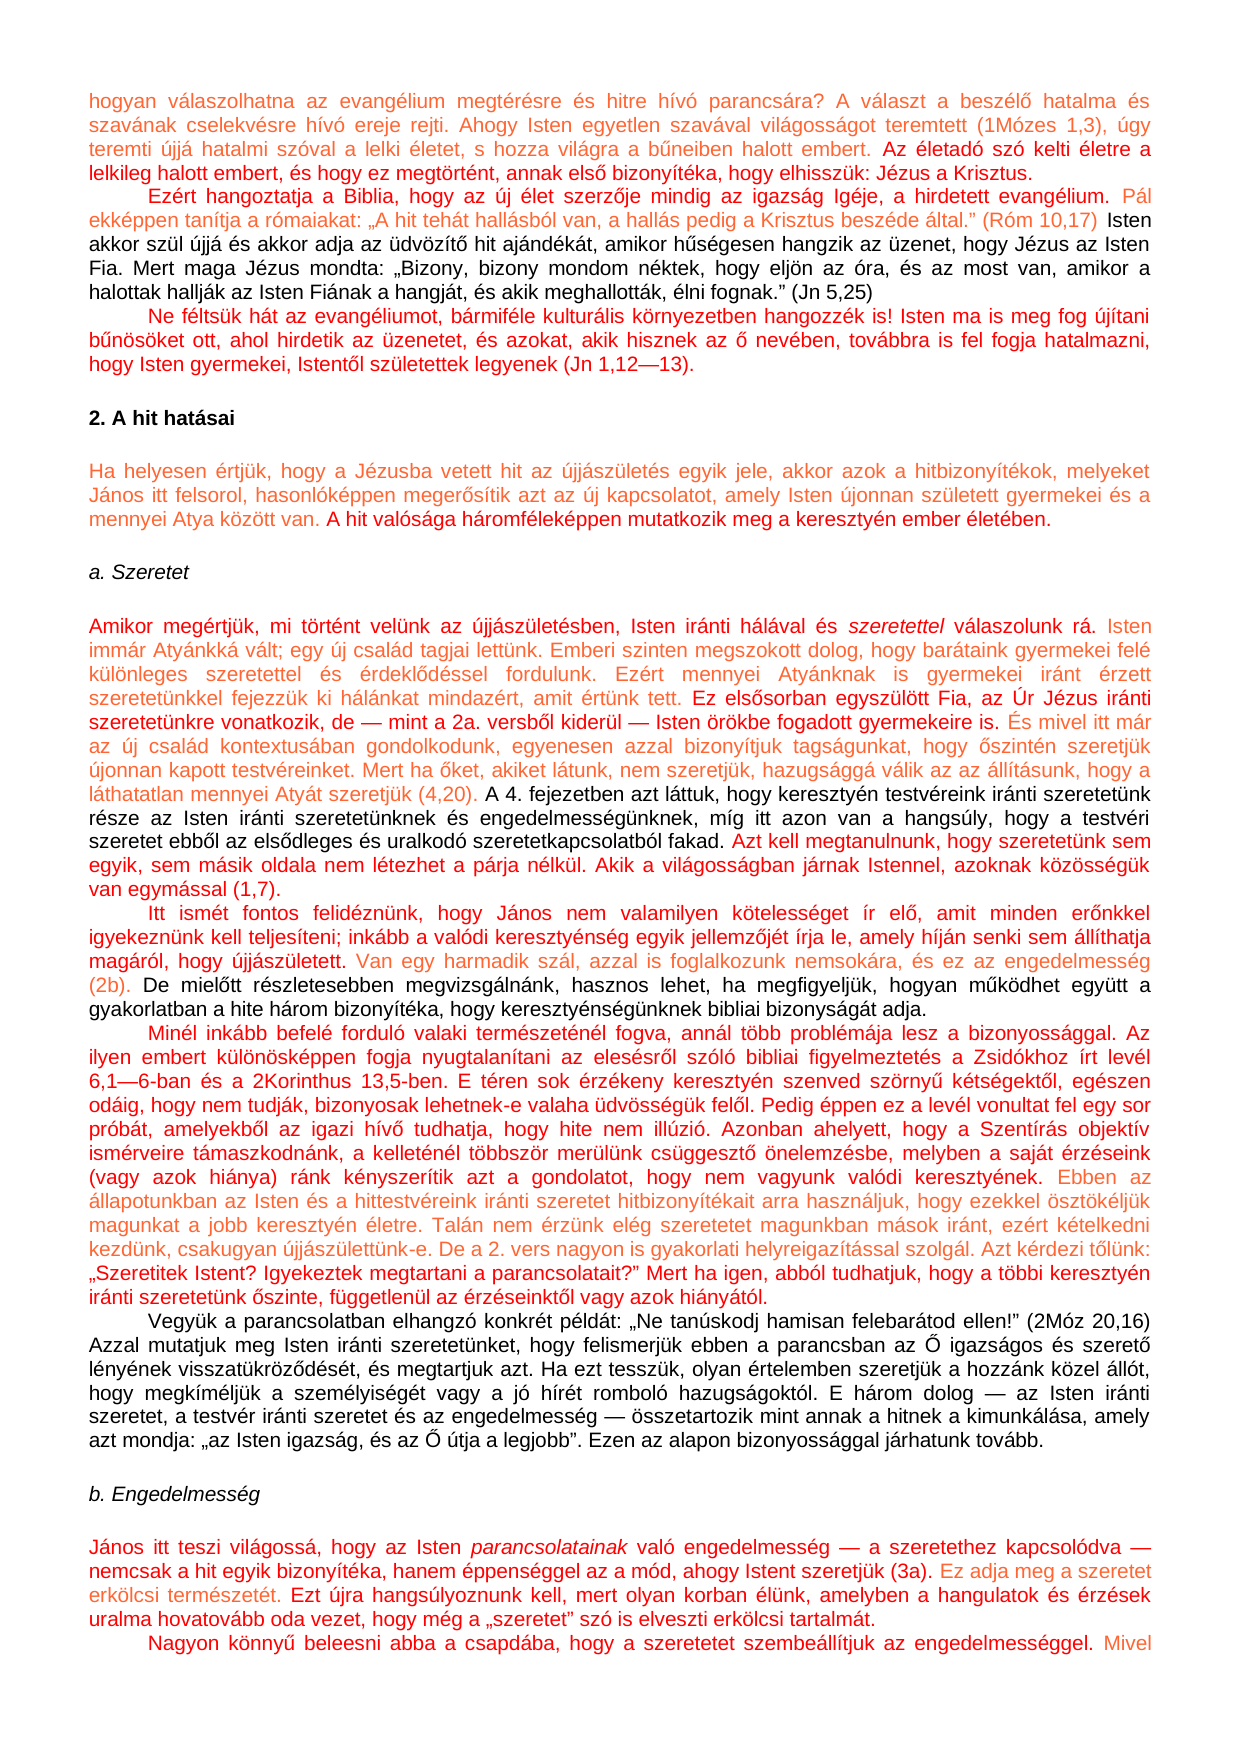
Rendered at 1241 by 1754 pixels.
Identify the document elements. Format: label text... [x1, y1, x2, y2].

text Ezért hangoztatja a Biblia, hogy az új élet szerzője mindig az igazság Igéje, a hirdetett evangélium. Pál ekképpen tanítja a rómaiakat: „A hit tehát hallásból van, a hallás pedig a Krisztus beszéde által.” (Róm 10,17) Isten akkor szül újjá és akkor adja az üdvözítő hit ajándékát, amikor hűségesen hangzik az üzenet, hogy Jézus az Isten Fia. Mert maga Jézus mondta: „Bizony, bizony mondom néktek, hogy eljön az óra, és az most van, amikor a halottak hallják az Isten Fiának a hangját, és akik meghallották, élni fognak.” (Jn 5,25) [88, 184, 1152, 304]
text Ne féltsük hát az evangéliumot, bármiféle kulturális környezetben hangozzék is! Isten ma is meg fog újítani bűnösöket ott, ahol hirdetik az üzenetet, és azokat, akik hisznek az ő nevében, továbbra is fel fogja hatalmazni, hogy Isten gyermekei, Istentől születettek legyenek (Jn 1,12―13). [88, 304, 1152, 376]
text János itt teszi világossá, hogy az Isten parancsolatainak való engedelmesség — a szeretethez kapcsolódva — nemcsak a hit egyik bizonyítéka, hanem éppenséggel az a mód, ahogy Istent szeretjük (3a). Ez adja meg a szeretet erkölcsi természetét. Ezt újra hangsúlyoznunk kell, mert olyan korban élünk, amelyben a hangulatok és érzések uralma hovatovább oda vezet, hogy még a „szeretet” szó is elveszti erkölcsi tartalmát. [88, 1535, 1152, 1631]
text Vegyük a parancsolatban elhangzó konkrét példát: „Ne tanúskodj hamisan felebarátod ellen!” (2Móz 20,16) Azzal mutatjuk meg Isten iránti szeretetünket, hogy felismerjük ebben a parancsban az Ő igazságos és szerető lényének visszatükröződését, és megtartjuk azt. Ha ezt tesszük, olyan értelemben szeretjük a hozzánk közel állót, hogy megkíméljük a személyiségét vagy a jó hírét romboló hazugságoktól. E három dolog — az Isten iránti szeretet, a testvér iránti szeretet és az engedelmesség — összetartozik mint annak a hitnek a kimunkálása, amely azt mondja: „az Isten igazság, és az Ő útja a legjobb”. Ezen az alapon bizonyossággal járhatunk tovább. [88, 1308, 1152, 1452]
text Nagyon könnyű beleesni abba a csapdába, hogy a szeretetet szembeállítjuk az engedelmességgel. Mivel [88, 1631, 1152, 1655]
text Minél inkább befelé forduló valaki természeténél fogva, annál több problémája lesz a bizonyossággal. Az ilyen embert különösképpen fogja nyugtalanítani az elesésről szóló bibliai figyelmeztetés a Zsidókhoz írt levél 6,1―6-ban és a 2Korinthus 13,5-ben. E téren sok érzékeny keresztyén szenved szörnyű kétségektől, egészen odáig, hogy nem tudják, bizonyosak lehetnek‑e valaha üdvösségük felől. Pedig éppen ez a levél vonultat fel egy sor próbát, amelyekből az igazi hívő tudhatja, hogy hite nem illúzió. Azonban ahelyett, hogy a Szentírás objektív ismérveire támaszkodnánk, a kelleténél többször merülünk csüggesztő önelemzésbe, melyben a saját érzéseink (vagy azok hiánya) ránk kényszerítik azt a gondolatot, hogy nem vagyunk valódi keresztyének. Ebben az állapotunkban az Isten és a hittestvéreink iránti szeretet hitbizonyítékait arra használjuk, hogy ezekkel ösztökéljük magunkat a jobb keresztyén életre. Talán nem érzünk elég szeretetet magunkban mások iránt, ezért kételkedni kezdünk, csakugyan újjászülettünk‑e. De a 2. vers nagyon is gyakorlati helyreigazítással szolgál. Azt kérdezi tőlünk: „Szeretitek Istent? Igyekeztek megtartani a parancsolatait?” Mert ha igen, abból tudhatjuk, hogy a többi keresztyén iránti szeretetünk őszinte, függetlenül az érzéseinktől vagy azok hiányától. [88, 1021, 1152, 1308]
text 2. A hit hatásai [88, 406, 1152, 429]
text Amikor megértjük, mi történt velünk az újjászületésben, Isten iránti hálával és szeretettel válaszolunk rá. Isten immár Atyánkká vált; egy új család tagjai lettünk. Emberi szinten megszokott dolog, hogy barátaink gyermekei felé különleges szeretettel és érdeklődéssel fordulunk. Ezért mennyei Atyánknak is gyermekei iránt érzett szeretetünkkel fejezzük ki hálánkat mindazért, amit értünk tett. Ez elsősorban egyszülött Fia, az Úr Jézus iránti szeretetünkre vonatkozik, de — mint a 2a. versből kiderül — Isten örökbe fogadott gyermekeire is. És mivel itt már az új család kontextusában gondolkodunk, egyenesen azzal bizonyítjuk tagságunkat, hogy őszintén szeretjük újonnan kapott testvéreinket. Mert ha őket, akiket látunk, nem szeretjük, hazugsággá válik az az állításunk, hogy a láthatatlan mennyei Atyát szeretjük (4,20). A 4. fejezetben azt láttuk, hogy keresztyén testvéreink iránti szeretetünk része az Isten iránti szeretetünknek és engedelmességünknek, míg itt azon van a hangsúly, hogy a testvéri szeretet ebből az elsődleges és uralkodó szeretetkapcsolatból fakad. Azt kell megtanulnunk, hogy szeretetünk sem egyik, sem másik oldala nem létezhet a párja nélkül. Akik a világosságban járnak Istennel, azoknak közösségük van egymással (1,7). [88, 614, 1152, 901]
text hogyan válaszolhatna az evangélium megtérésre és hitre hívó parancsára? A választ a beszélő hatalma és szavának cselekvésre hívó ereje rejti. Ahogy Isten egyetlen szavával világosságot teremtett (1Mózes 1,3), úgy teremti újjá hatalmi szóval a lelki életet, s hozza világra a bűneiben halott embert. Az életadó szó kelti életre a lelkileg halott embert, és hogy ez megtörtént, annak első bizonyítéka, hogy elhisszük: Jézus a Krisztus. [88, 88, 1152, 184]
text Ha helyesen értjük, hogy a Jézusba vetett hit az újjászületés egyik jele, akkor azok a hitbizonyítékok, melyeket János itt felsorol, hasonlóképpen megerősítik azt az új kapcsolatot, amely Isten újonnan született gyermekei és a mennyei Atya között van. A hit valósága háromféleképpen mutatkozik meg a keresztyén ember életében. [88, 459, 1152, 531]
text a. Szeretet [88, 560, 1152, 584]
text b. Engedelmesség [88, 1482, 1152, 1506]
text Itt ismét fontos felidéznünk, hogy János nem valamilyen kötelességet ír elő, amit minden erőnkkel igyekeznünk kell teljesíteni; inkább a valódi keresztyénség egyik jellemzőjét írja le, amely híján senki sem állíthatja magáról, hogy újjászületett. Van egy harmadik szál, azzal is foglalkozunk nemsokára, és ez az engedelmesség (2b). De mielőtt részletesebben megvizsgálnánk, hasznos lehet, ha megfigyeljük, hogyan működhet együtt a gyakorlatban a hite három bizonyítéka, hogy keresztyénségünknek bibliai bizonyságát adja. [88, 901, 1152, 1021]
